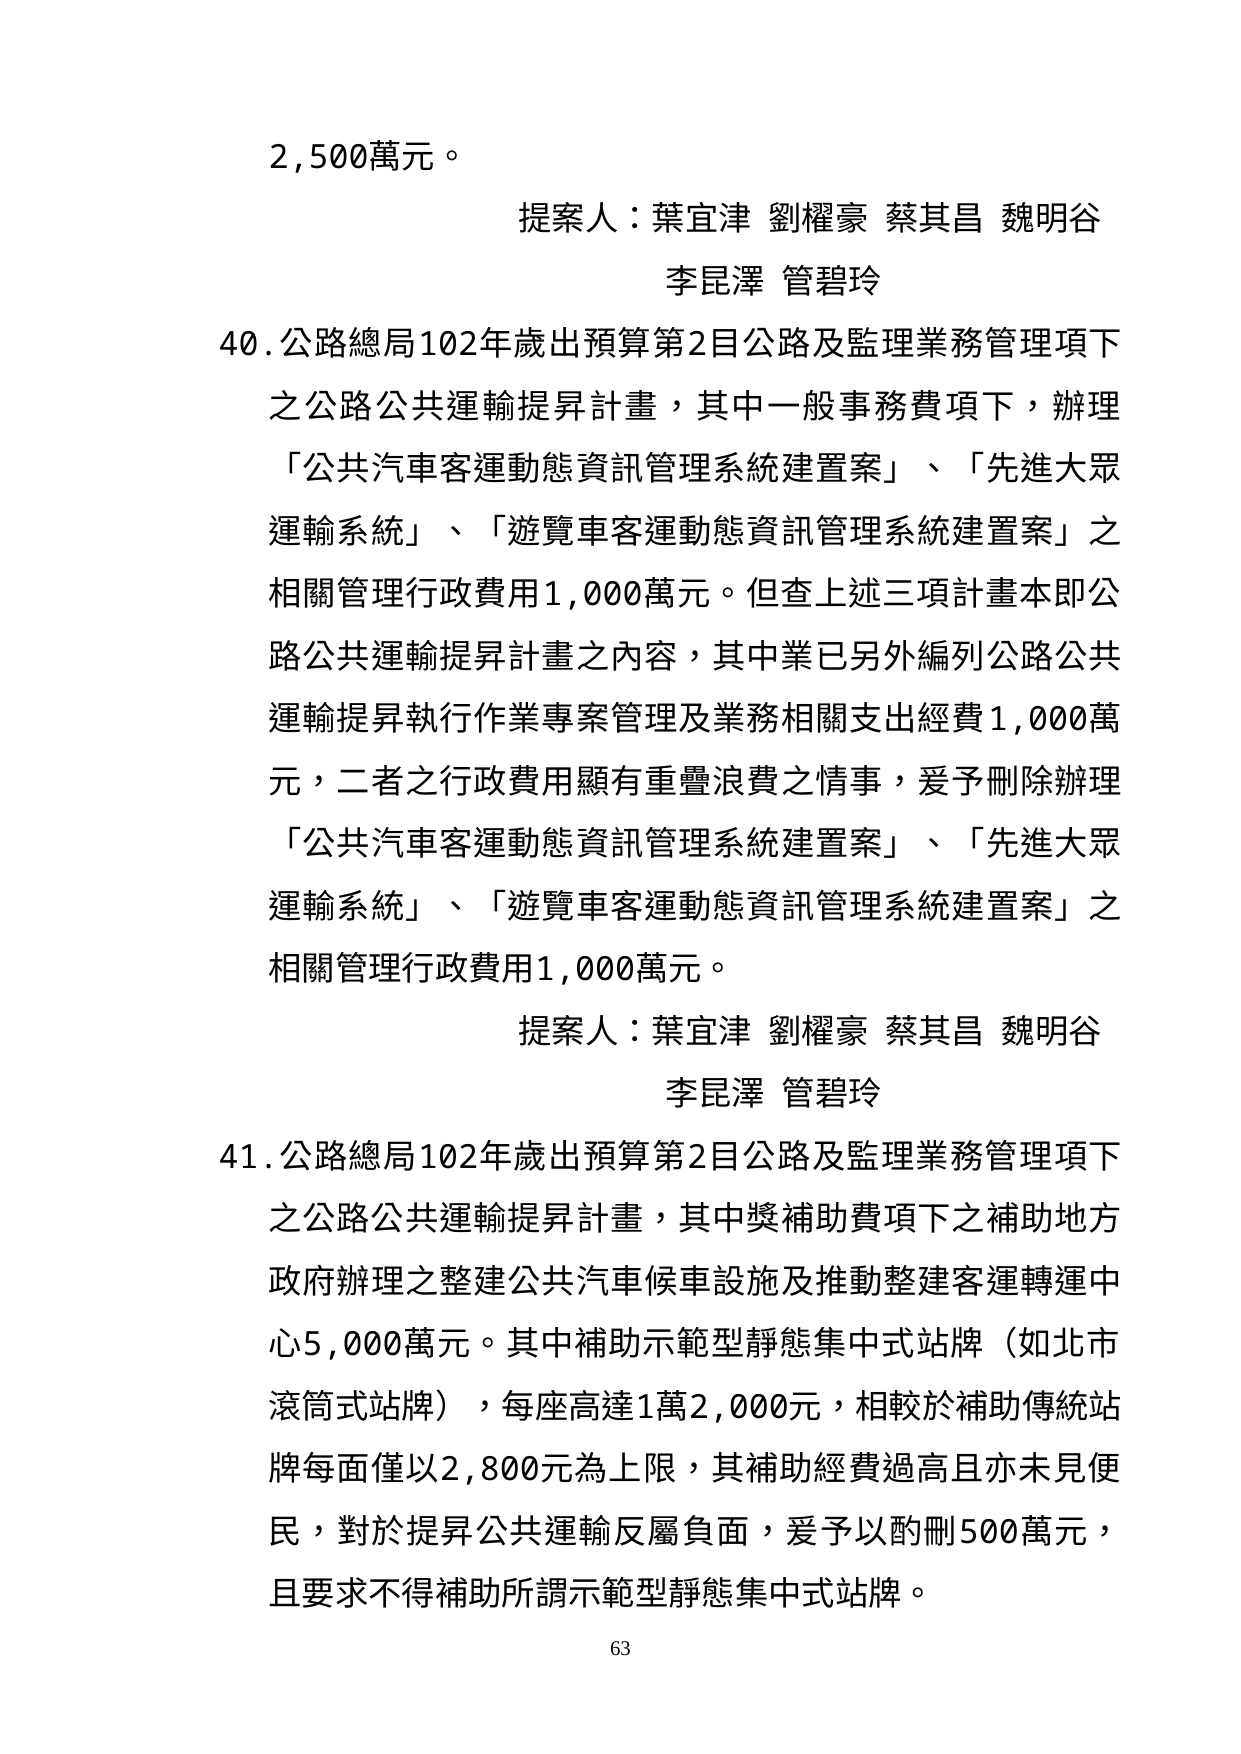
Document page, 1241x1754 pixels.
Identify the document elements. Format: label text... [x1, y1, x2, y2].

text 2,500萬元。 [218, 112, 1122, 175]
text 40.公路總局102年歲出預算第2目公路及監理業務管理項下之公路公共運輸提昇計畫，其中一般事務費項下，辦理「公共汽車客運動態資訊管理系統建置案」、「先進大眾運輸系統」、「遊覽車客運動態資訊管理系統建置案」之相關管理行政費用1,000萬元。但查上述三項計畫本即公路公共運輸提昇計畫之內容，其中業已另外編列公路公共運輸提昇執行作業專案管理及業務相關支出經費1,000萬元，二者之行政費用顯有重疊浪費之情事，爰予刪除辦理「公共汽車客運動態資訊管理系統建置案」、「先進大眾運輸系統」、「遊覽車客運動態資訊管理系統建置案」之相關管理行政費用1,000萬元。 [218, 300, 1122, 987]
text 李昆澤 管碧玲 [252, 1050, 1122, 1112]
text 提案人：葉宜津 劉櫂豪 蔡其昌 魏明谷 [252, 175, 1122, 237]
text 41.公路總局102年歲出預算第2目公路及監理業務管理項下之公路公共運輸提昇計畫，其中獎補助費項下之補助地方政府辦理之整建公共汽車候車設施及推動整建客運轉運中心5,000萬元。其中補助示範型靜態集中式站牌（如北市滾筒式站牌），每座高達1萬2,000元，相較於補助傳統站牌每面僅以2,800元為上限，其補助經費過高且亦未見便民，對於提昇公共運輸反屬負面，爰予以酌刪500萬元，且要求不得補助所謂示範型靜態集中式站牌。 [218, 1112, 1122, 1612]
text 李昆澤 管碧玲 [252, 237, 1122, 300]
text 提案人：葉宜津 劉櫂豪 蔡其昌 魏明谷 [252, 987, 1122, 1050]
